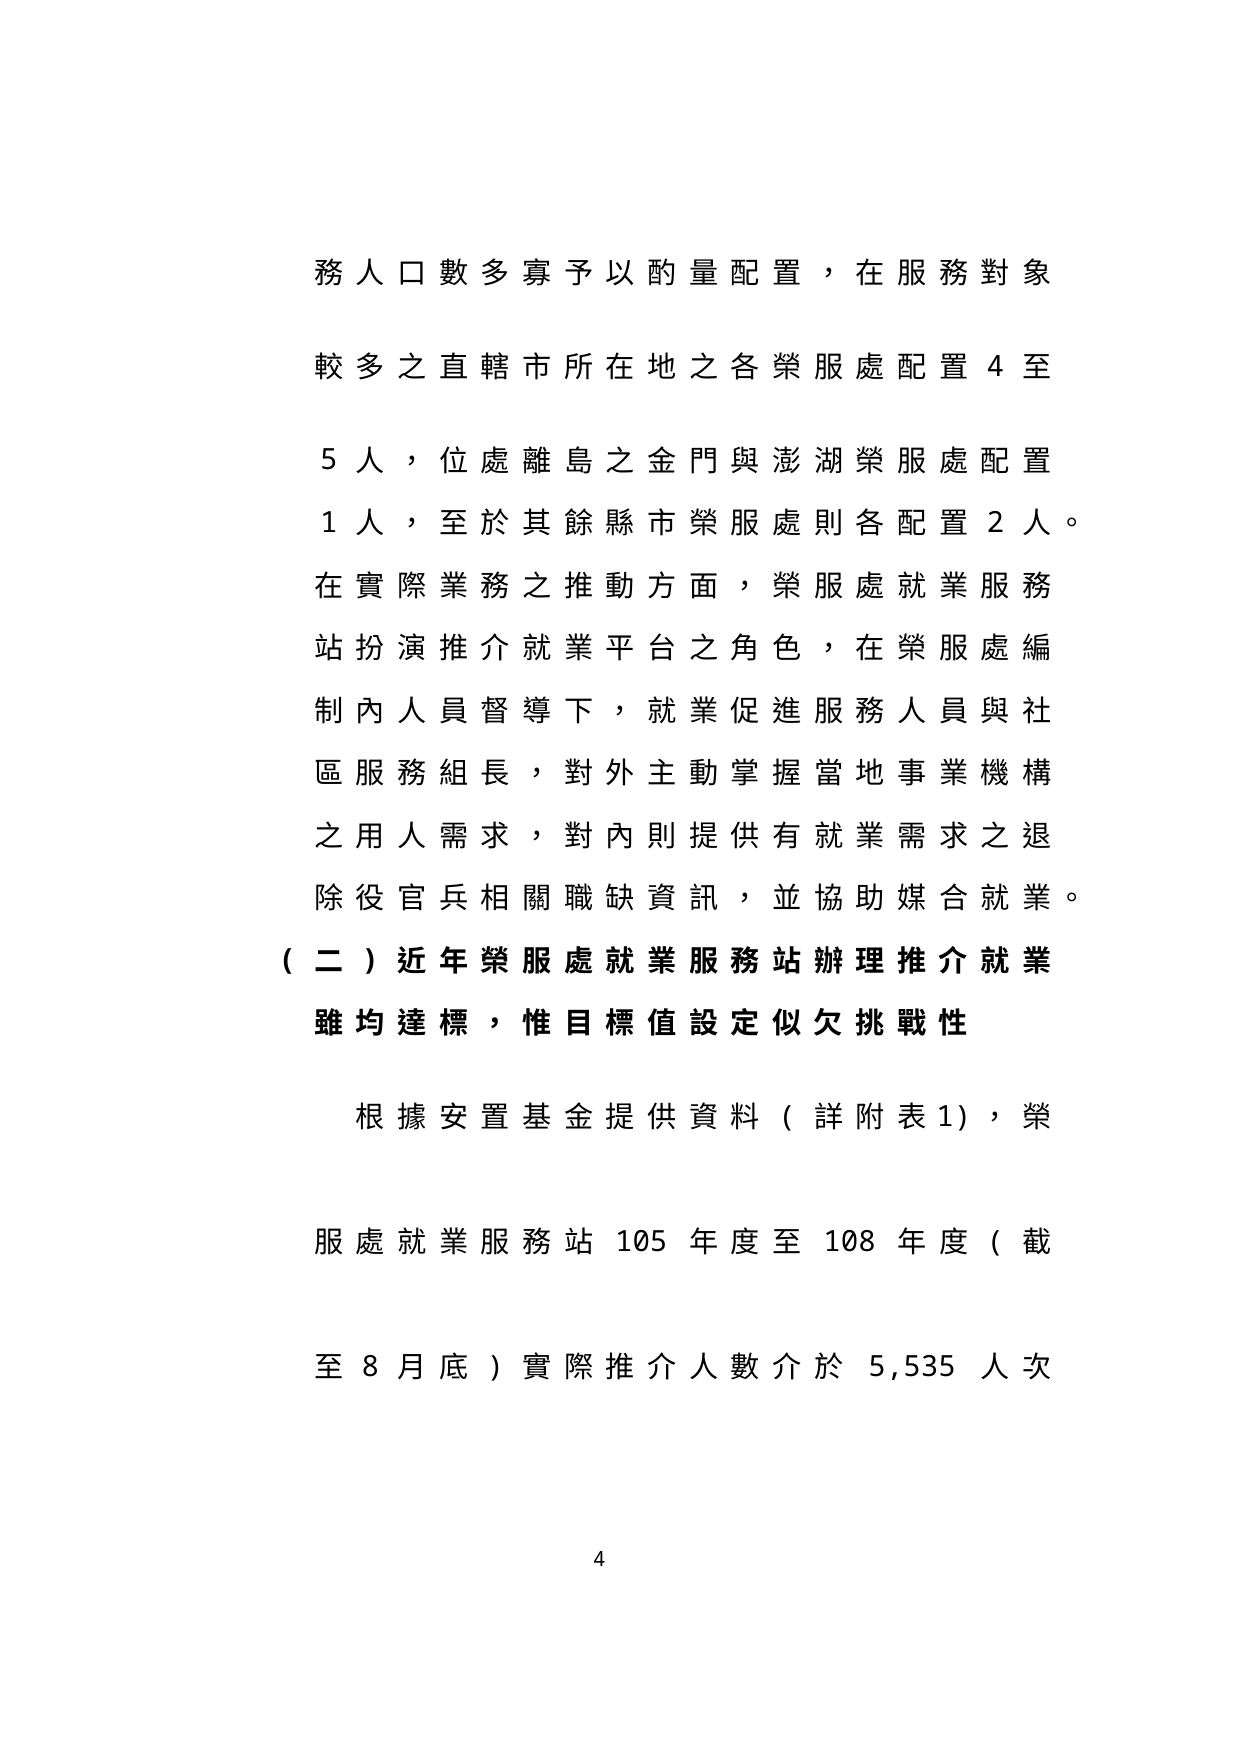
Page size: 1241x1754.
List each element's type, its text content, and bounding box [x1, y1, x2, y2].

text 根據安置基金提供資料(詳附表1)，榮服處就業服務站105年度至108年度(截至8月底)實際推介人數介於5,535人次 [271, 1042, 1058, 1417]
text (二)近年榮服處就業服務站辦理推介就業雖均達標，惟目標值設定似欠挑戰性 [245, 917, 1058, 1042]
text 在各榮服處就業服務站之促進就業服務員人力配置方面，原則依各榮服處轄內服務人口數多寡予以酌量配置，在服務對象較多之直轄市所在地之各榮服處配置4至5人，位處離島之金門與澎湖榮服處配置1人，至於其餘縣市榮服處則各配置2人。在實際業務之推動方面，榮服處就業服務站扮演推介就業平台之角色，在榮服處編制內人員督導下，就業促進服務人員與社區服務組長，對外主動掌握當地事業機構之用人需求，對內則提供有就業需求之退除役官兵相關職缺資訊，並協助媒合就業。 [271, 229, 1058, 917]
